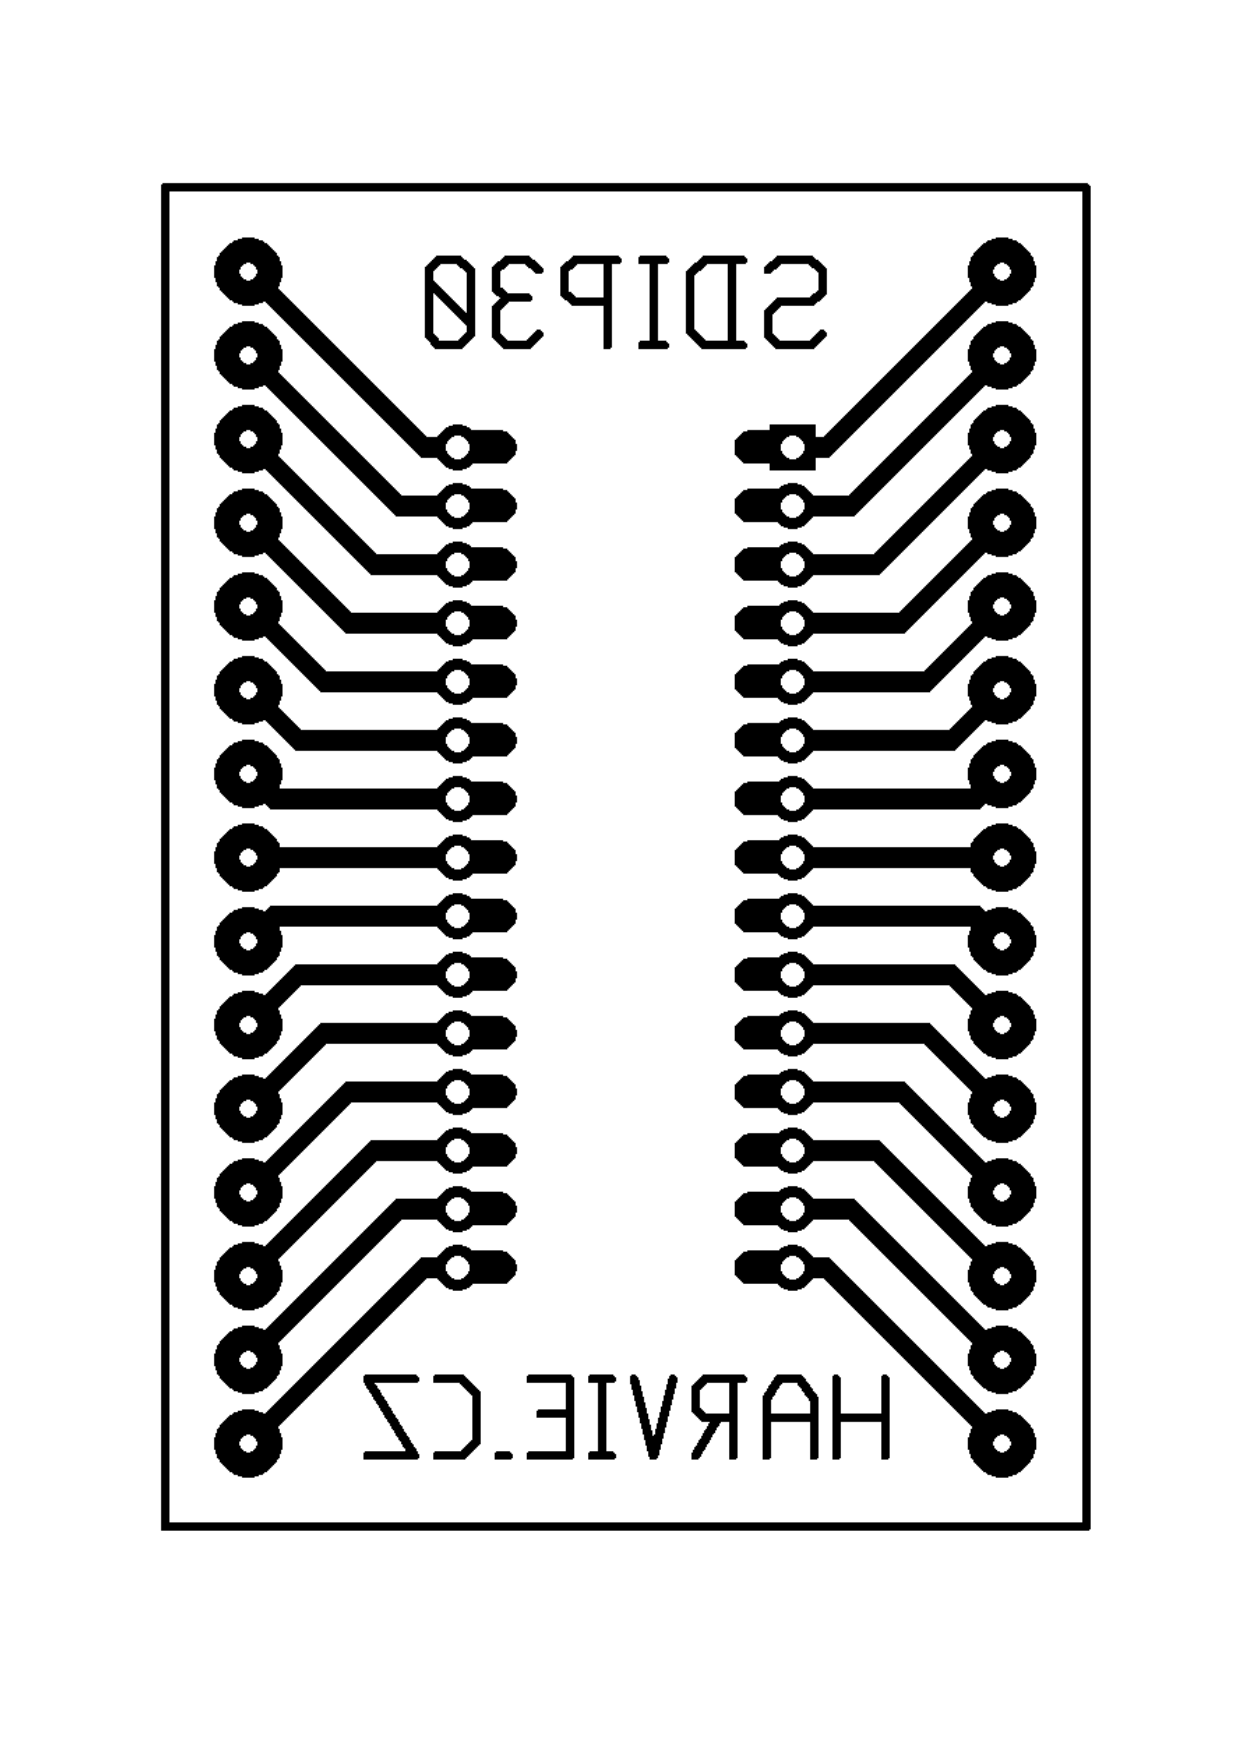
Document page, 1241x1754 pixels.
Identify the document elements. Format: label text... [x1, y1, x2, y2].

text SDIP30 to 100 mil [118, 118, 1122, 147]
picture [118, 147, 1123, 1570]
